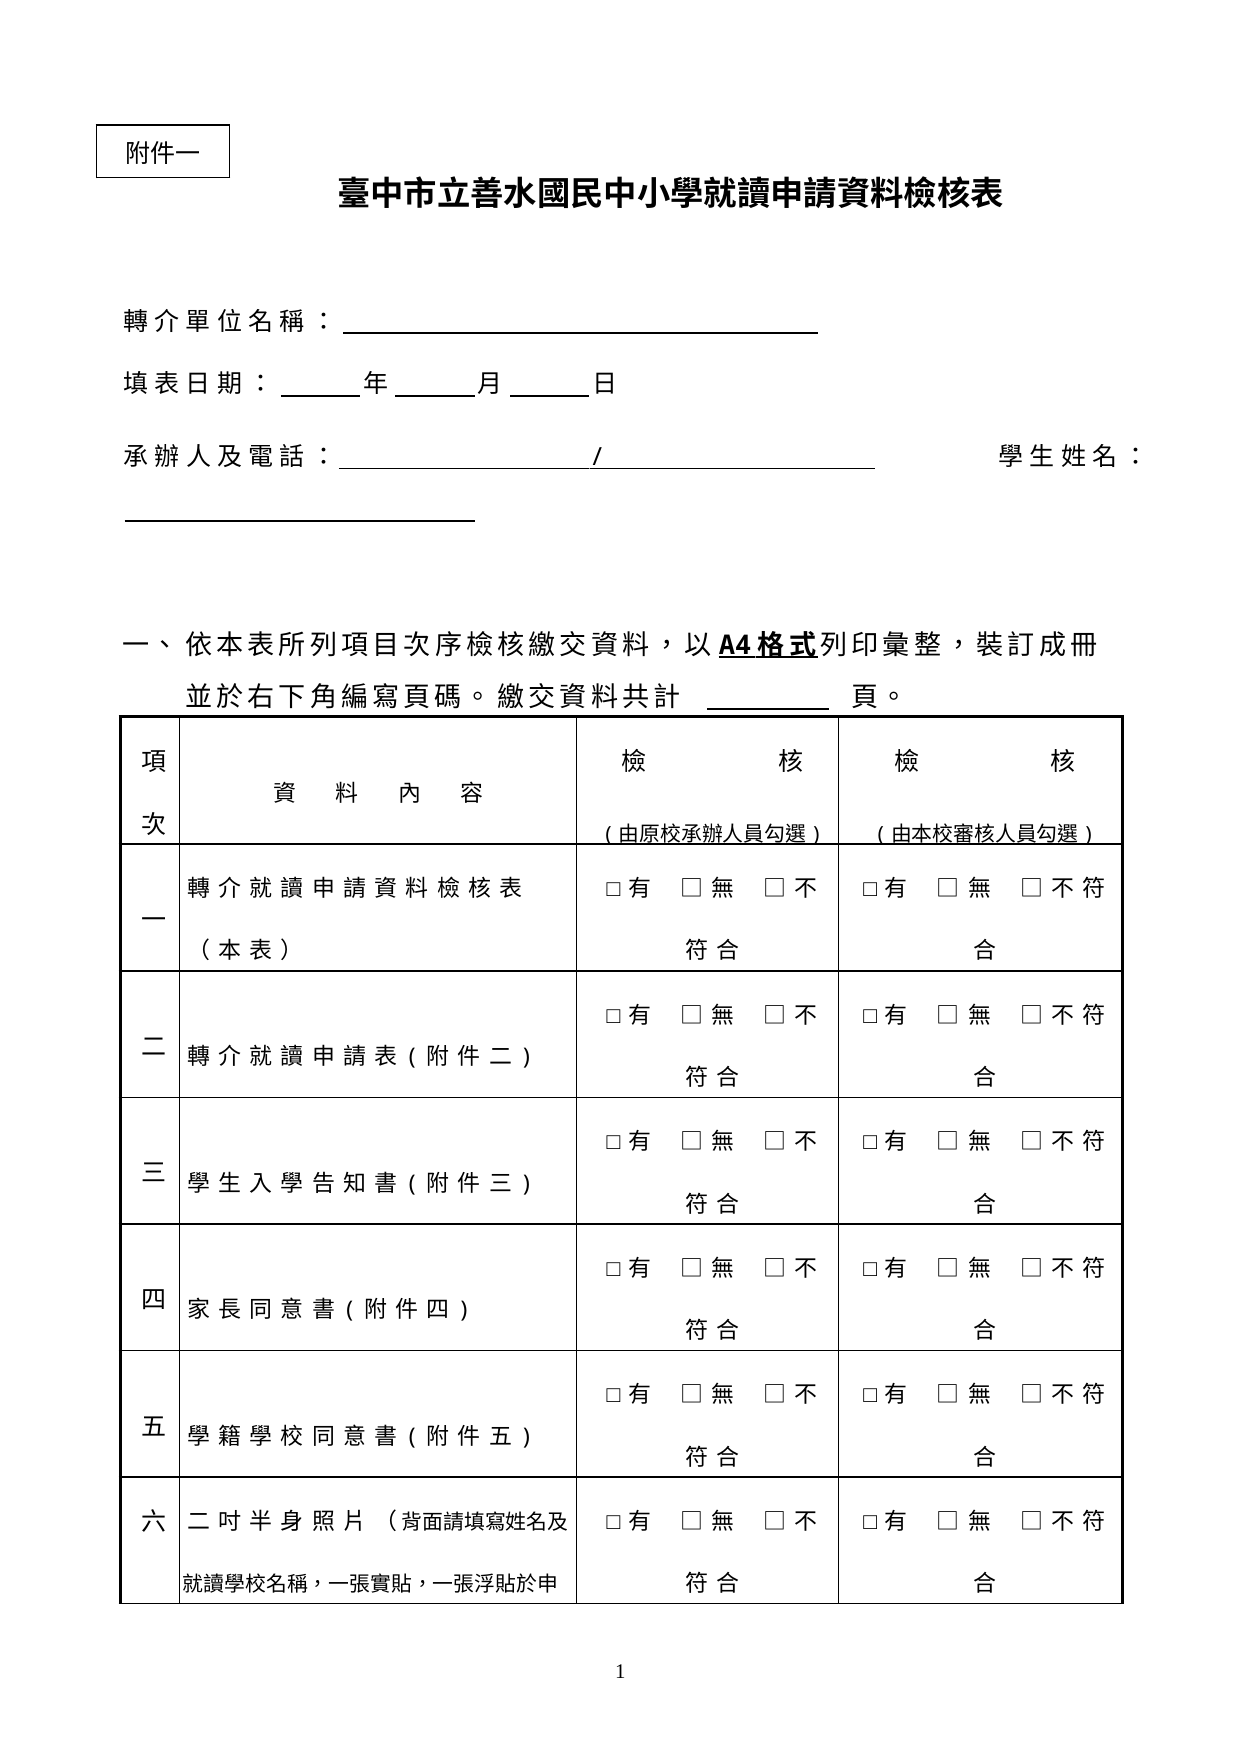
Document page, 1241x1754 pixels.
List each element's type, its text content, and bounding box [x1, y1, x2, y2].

table_header 資 料 內 容 [180, 718, 576, 843]
table_cell □有 □無 □不符合 [577, 1351, 838, 1476]
table_cell 轉介就讀申請資料檢核表（本表） [180, 845, 576, 970]
table_cell 四 [122, 1225, 179, 1349]
table_cell □有 □無 □不符合 [839, 1478, 1121, 1603]
table_cell □有 □無 □不符合 [839, 972, 1121, 1096]
table_cell □有 □無 □不符合 [577, 845, 838, 970]
table_cell □有 □無 □不符合 [577, 972, 838, 1096]
table_cell □有 □無 □不符合 [577, 1098, 838, 1223]
table_header 檢 核 (由本校審核人員勾選) [839, 718, 1121, 843]
text 轉介單位名稱： 填表日期： 年 月 日 [120, 278, 1120, 403]
table_cell □有 □無 □不符合 [577, 1225, 838, 1349]
table_cell 六 [122, 1478, 179, 1603]
table_cell □有 □無 □不符合 [577, 1478, 838, 1603]
table_cell □有 □無 □不符合 [839, 1098, 1121, 1223]
text 承辦人及電話： / 學生姓名： [120, 403, 1120, 528]
table_cell 學籍學校同意書(附件五) [180, 1351, 576, 1476]
table_cell 二 [122, 972, 179, 1096]
table_cell 三 [122, 1098, 179, 1223]
text 附件一 [112, 133, 214, 169]
table_cell 轉介就讀申請表(附件二) [180, 972, 576, 1096]
table_cell □有 □無 □不符合 [839, 1351, 1121, 1476]
table_cell 五 [122, 1351, 179, 1476]
text 臺中市立善水國民中小學就讀申請資料檢核表 [120, 167, 1120, 215]
text 一、依本表所列項目次序檢核繳交資料，以A4格式列印彙整，裝訂成冊並於右下角編寫頁碼。繳交資料共計 頁。 [120, 590, 1120, 715]
table_header 項次 [122, 718, 179, 843]
table_cell 家長同意書(附件四) [180, 1225, 576, 1349]
table_cell 學生入學告知書(附件三) [180, 1098, 576, 1223]
table_cell 一 [122, 845, 179, 970]
text [97, 126, 229, 177]
table_cell □有 □無 □不符合 [839, 1225, 1121, 1349]
table_cell □有 □無 □不符合 [839, 845, 1121, 970]
table_header 檢 核 (由原校承辦人員勾選) [577, 718, 838, 843]
table_cell 二吋半身照片（背面請填寫姓名及就讀學校名稱，一張實貼，一張浮貼於申 [180, 1478, 576, 1603]
